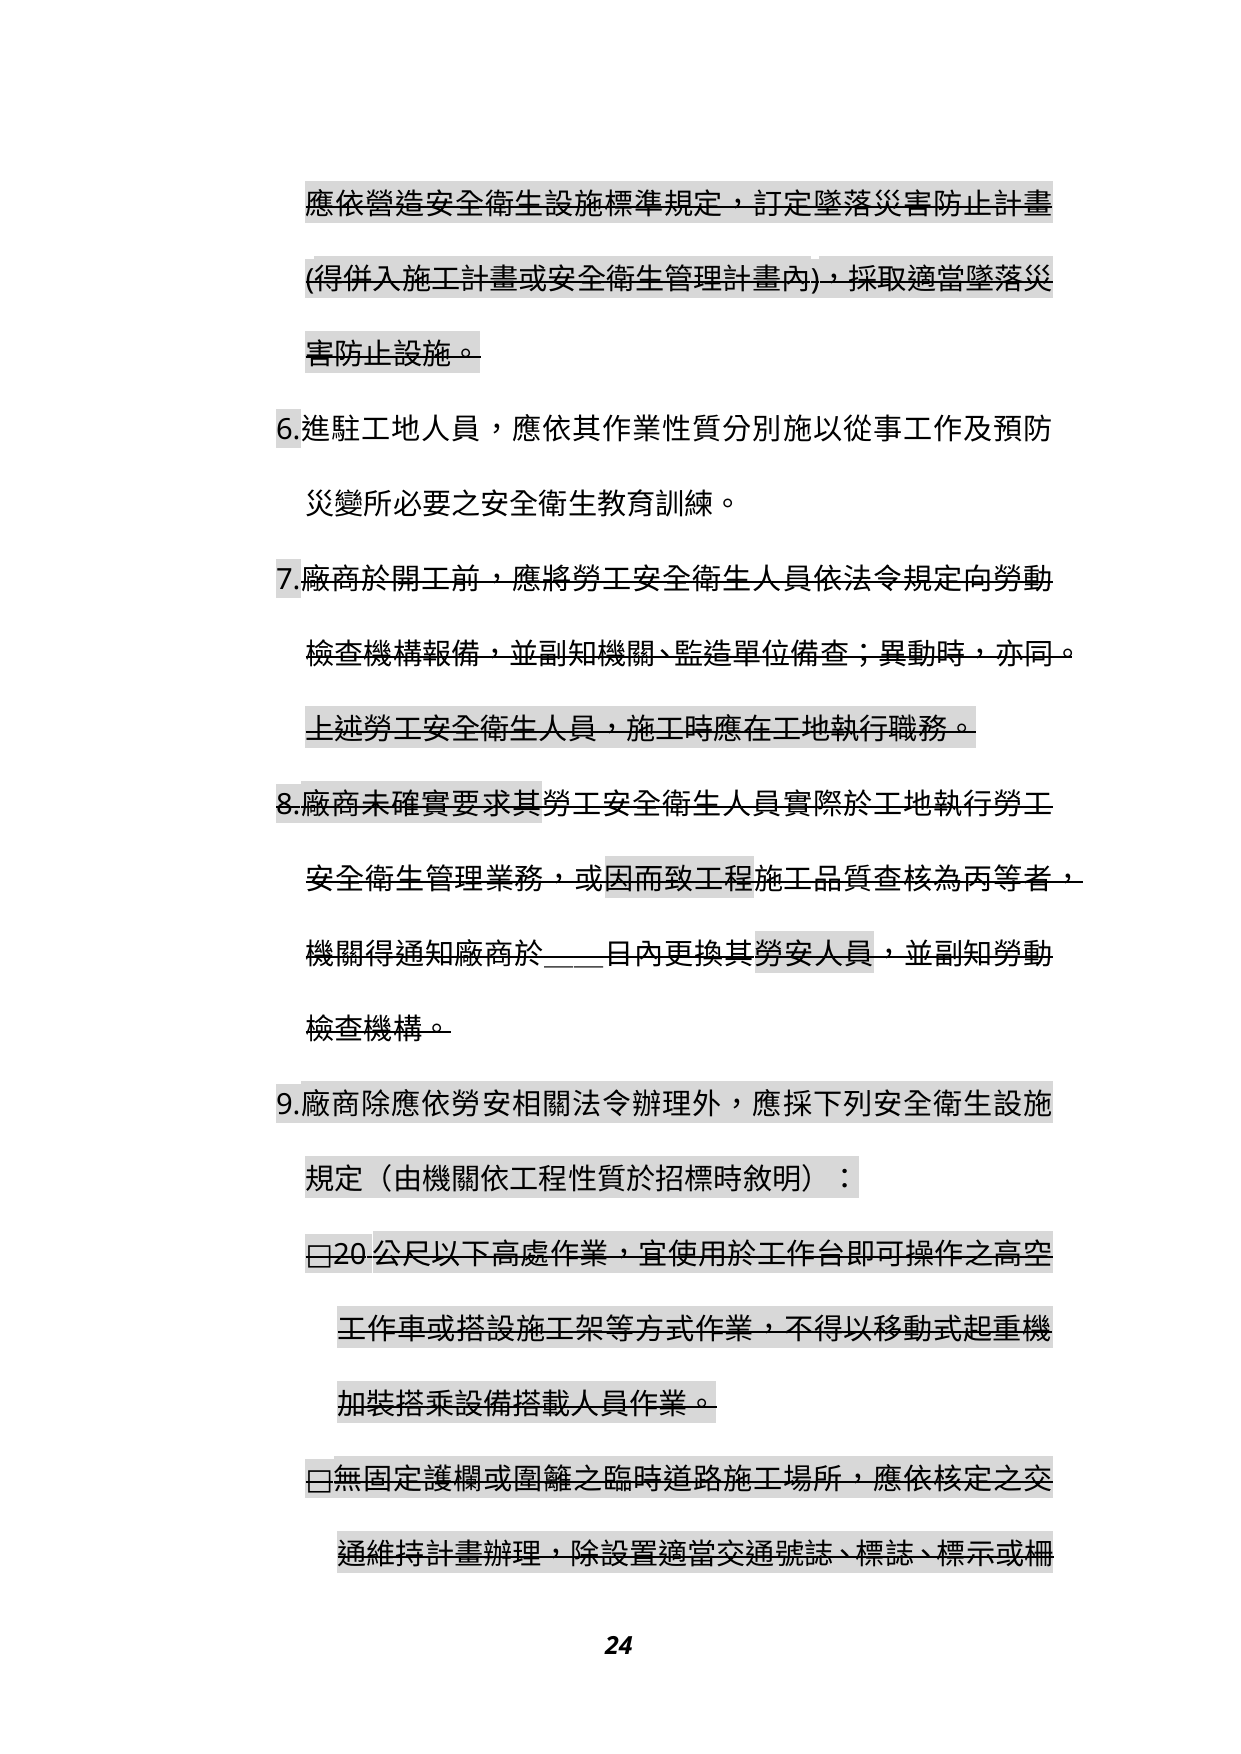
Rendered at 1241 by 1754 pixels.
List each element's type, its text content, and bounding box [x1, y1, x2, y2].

text □20公尺以下高處作業，宜使用於工作台即可操作之高空工作車或搭設施工架等方式作業，不得以移動式起重機加裝搭乘設備搭載人員作業。 [305, 1214, 1053, 1256]
text 6.進駐工地人員，應依其作業性質分別施以從事工作及預防災變所必要之安全衛生教育訓練。 [276, 389, 1053, 539]
text 9.廠商除應依勞安相關法令辦理外，應採下列安全衛生設施規定（由機關依工程性質於招標時敘明）： [276, 1064, 1053, 1214]
text 7.廠商於開工前，應將勞工安全衛生人員依法令規定向勞動檢查機構報備，並副知機關、監造單位備查；異動時，亦同。上述勞工安全衛生人員，施工時應在工地執行職務。 [276, 539, 1053, 764]
text □無固定護欄或圍籬之臨時道路施工場所，應依核定之交通維持計畫辦理，除設置適當交通號誌、標誌、標示或柵欄外，於勞工作業時，另應指派交通引導人員在場指揮交通，以防止車輛突入等災害事故。 [305, 1482, 1053, 1589]
text 應依營造安全衛生設施標準規定，訂定墜落災害防止計畫(得併入施工計畫或安全衛生管理計畫內)，採取適當墜落災害防止設施。 [276, 164, 1053, 389]
text □無固定護欄或圍籬之臨時道路施工場所，應依核定之交通維持計畫辦理，除設置適當交通號誌、標誌、標示或柵欄外，於勞工作業時，另應指派交通引導人員在場指揮交通，以防止車輛突入等災害事故。 [305, 1439, 1053, 1481]
text 8.廠商未確實要求其勞工安全衛生人員實際於工地執行勞工安全衛生管理業務，或因而致工程施工品質查核為丙等者，機關得通知廠商於＿＿日內更換其勞安人員，並副知勞動檢查機構。 [276, 764, 1053, 1064]
text □20公尺以下高處作業，宜使用於工作台即可操作之高空工作車或搭設施工架等方式作業，不得以移動式起重機加裝搭乘設備搭載人員作業。 [305, 1257, 1053, 1439]
